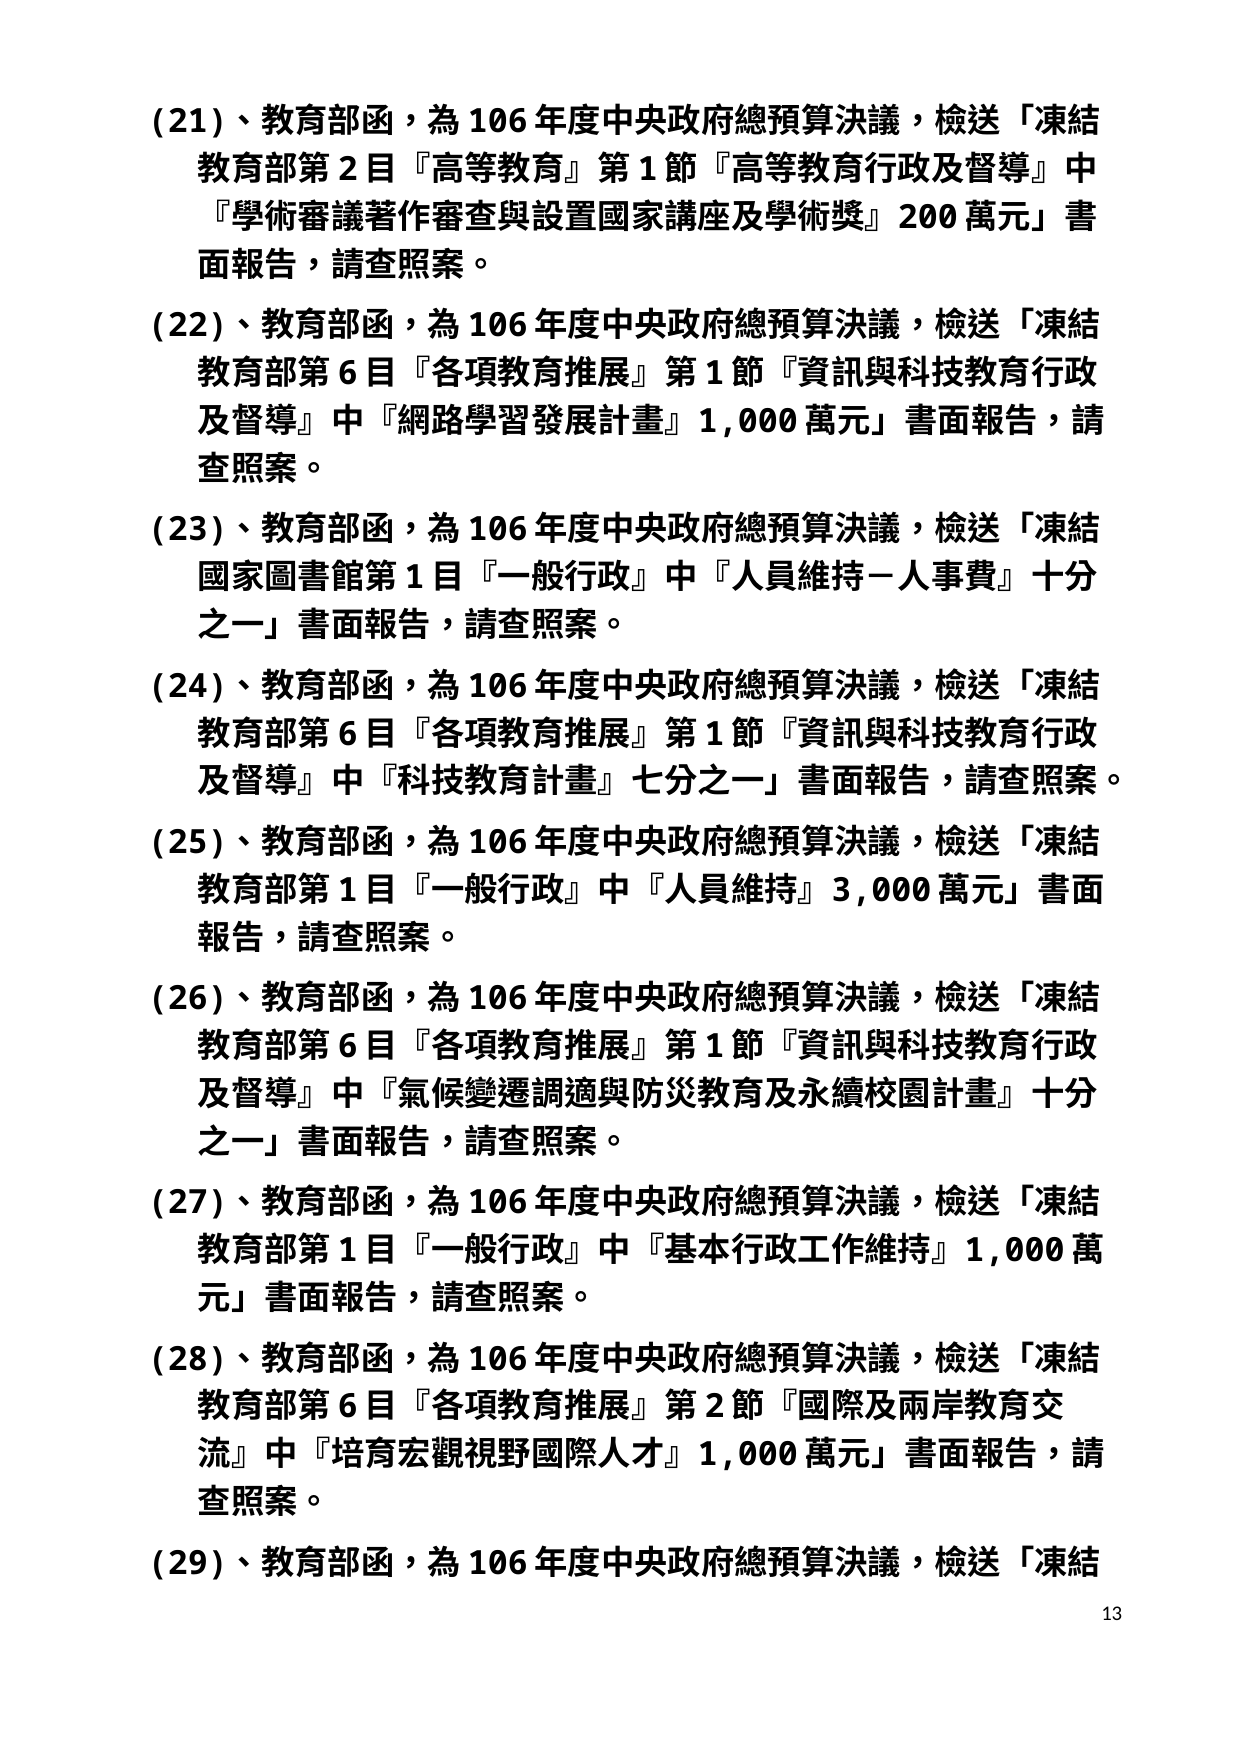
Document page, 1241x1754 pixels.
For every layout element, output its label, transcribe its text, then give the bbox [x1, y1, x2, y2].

list 教育部函，為106年度中央政府總預算決議，檢送「凍結教育部第6目『各項教育推展』第1節『資訊與科技教育行政及督導』中『氣候變遷調適與防災教育及永續校園計畫』十分之一」書面報告，請查照案。 [148, 971, 1122, 1163]
list 教育部函，為106年度中央政府總預算決議，檢送「凍結教育部第1目『一般行政』中『基本行政工作維持』1,000萬元」書面報告，請查照案。 [148, 1175, 1122, 1319]
list 教育部函，為106年度中央政府總預算決議，檢送「凍結 [148, 1536, 1122, 1584]
list 教育部函，為106年度中央政府總預算決議，檢送「凍結教育部第6目『各項教育推展』第1節『資訊與科技教育行政及督導』中『網路學習發展計畫』1,000萬元」書面報告，請查照案。 [148, 298, 1122, 490]
list 教育部函，為106年度中央政府總預算決議，檢送「凍結教育部第2目『高等教育』第1節『高等教育行政及督導』中『學術審議著作審查與設置國家講座及學術獎』200萬元」書面報告，請查照案。 [148, 94, 1122, 286]
list 教育部函，為106年度中央政府總預算決議，檢送「凍結國家圖書館第1目『一般行政』中『人員維持－人事費』十分之一」書面報告，請查照案。 [148, 502, 1122, 646]
list 教育部函，為106年度中央政府總預算決議，檢送「凍結教育部第6目『各項教育推展』第1節『資訊與科技教育行政及督導』中『科技教育計畫』七分之一」書面報告，請查照案。 [148, 659, 1122, 802]
list 教育部函，為106年度中央政府總預算決議，檢送「凍結教育部第6目『各項教育推展』第2節『國際及兩岸教育交流』中『培育宏觀視野國際人才』1,000萬元」書面報告，請查照案。 [148, 1332, 1122, 1523]
list 教育部函，為106年度中央政府總預算決議，檢送「凍結教育部第1目『一般行政』中『人員維持』3,000萬元」書面報告，請查照案。 [148, 815, 1122, 959]
